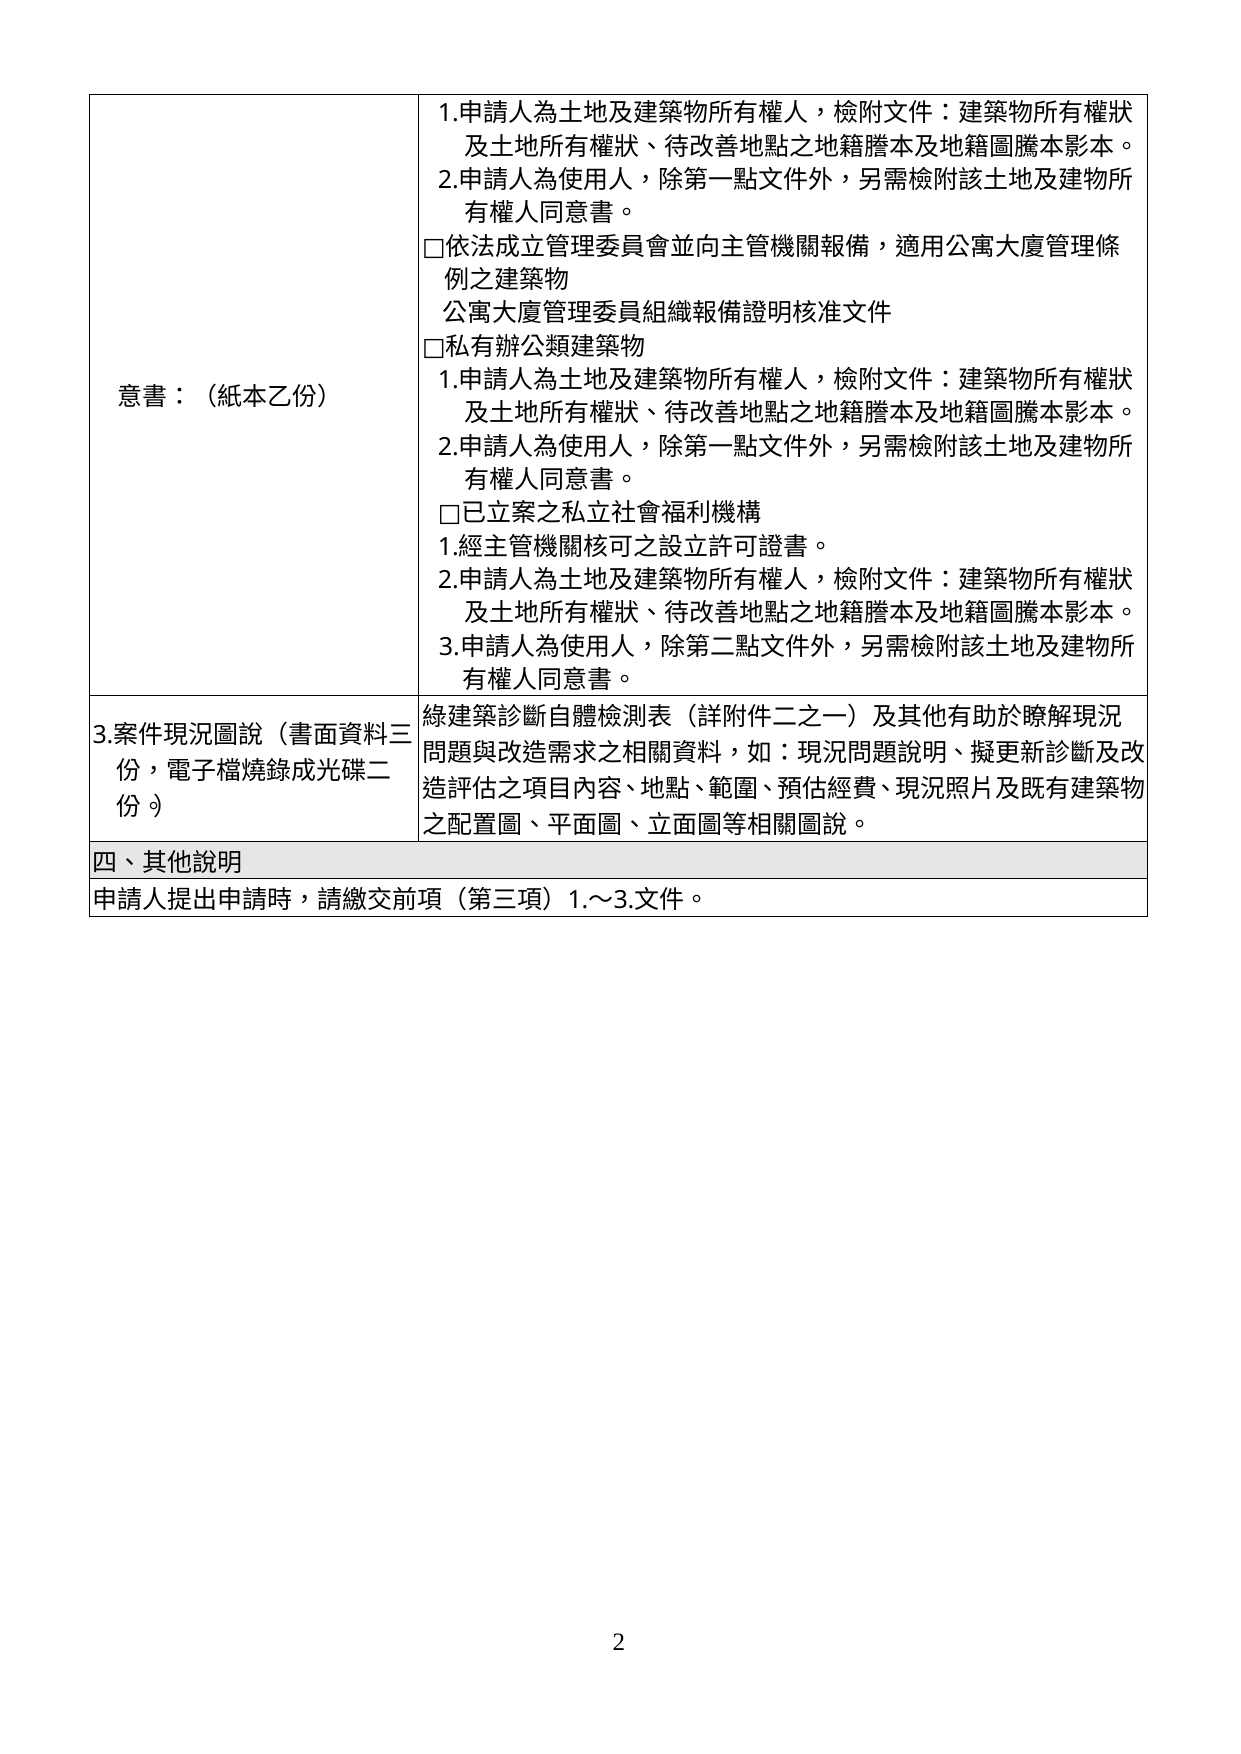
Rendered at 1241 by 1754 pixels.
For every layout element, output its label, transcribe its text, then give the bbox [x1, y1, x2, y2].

table_cell 3.案件現況圖說（書面資料三份，電子檔燒錄成光碟二份。） [90, 696, 418, 841]
table_cell 意書：（紙本乙份） [90, 95, 418, 695]
table_cell 四、其他說明 [90, 842, 1147, 878]
table_cell 申請人提出申請時，請繳交前項（第三項）1.～3.文件。 [90, 879, 1147, 916]
table_cell 綠建築診斷自體檢測表（詳附件二之一）及其他有助於瞭解現況問題與改造需求之相關資料，如：現況問題說明、擬更新診斷及改造評估之項目內容、地點、範圍、預估經費、現況照片及既有建築物之配置圖、平面圖、立面圖等相關圖說。 [419, 696, 1147, 841]
table_cell 1.申請人為土地及建築物所有權人，檢附文件：建築物所有權狀及土地所有權狀、待改善地點之地籍謄本及地籍圖騰本影本。 2.申請人為使用人，除第一點文件外，另需檢附該土地及建物所有權人同意書。 □依法成立管理委員會並向主管機關報備，適用公寓大廈管理條例之建築物 公寓大廈管理委員組織報備證明核准文件 □私有辦公類建築物 1.申請人為土地及建築物所有權人，檢附文件：建築物所有權狀及土地所有權狀、待改善地點之地籍謄本及地籍圖騰本影本。 2.申請人為使用人，除第一點文件外，另需檢附該土地及建物所有權人同意書。 □已立案之私立社會福利機構 1.經主管機關核可之設立許可證書。 2.申請人為土地及建築物所有權人，檢附文件：建築物所有權狀及土地所有權狀、待改善地點之地籍謄本及地籍圖騰本影本。 3.申請人為使用人，除第二點文件外，另需檢附該土地及建物所有權人同意書。 [419, 95, 1147, 695]
